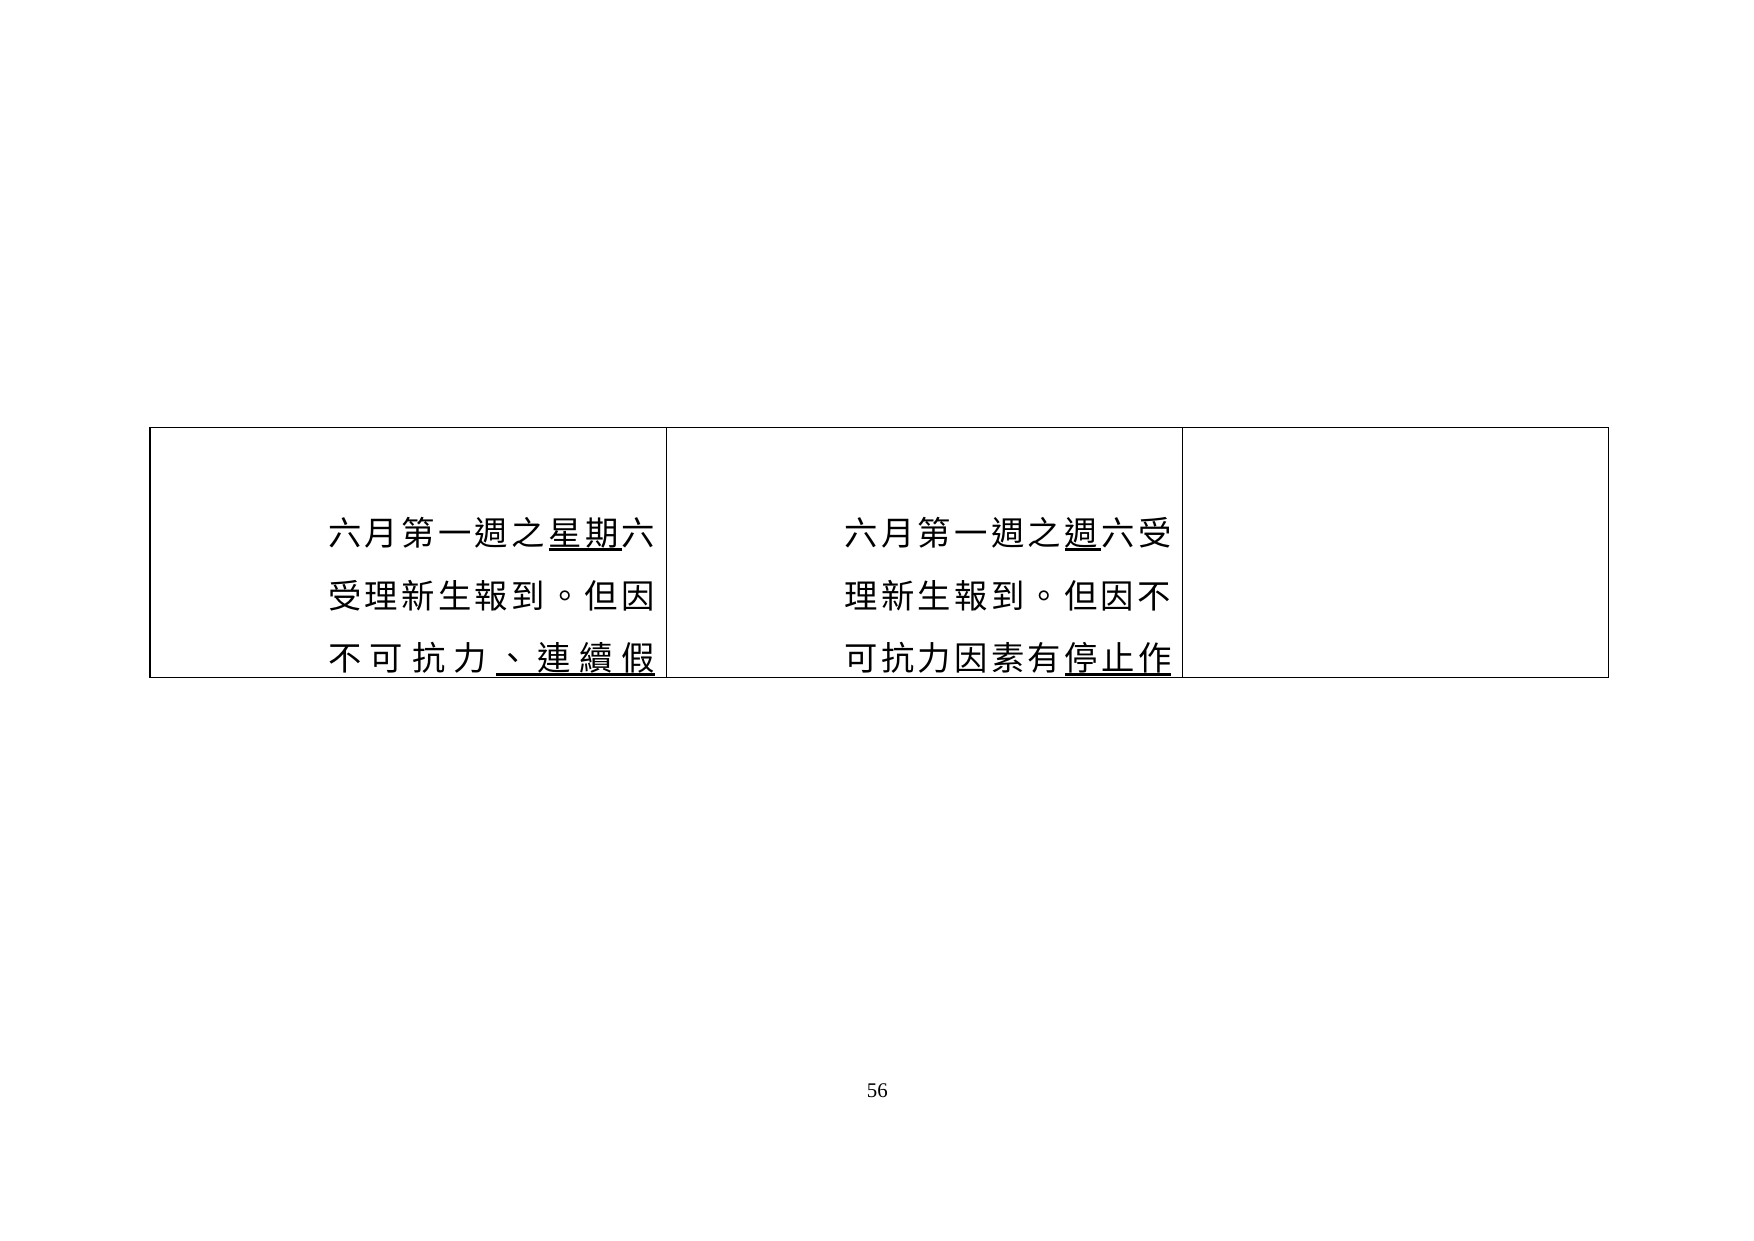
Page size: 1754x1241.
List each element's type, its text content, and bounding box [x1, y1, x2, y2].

table_cell 六月第一週之週六受理新生報到。但因不可抗力因素有停止作 [667, 428, 1182, 677]
table_cell [1183, 428, 1608, 677]
table_cell 六月第一週之星期六受理新生報到。但因不可抗力、連續假 [151, 428, 666, 677]
